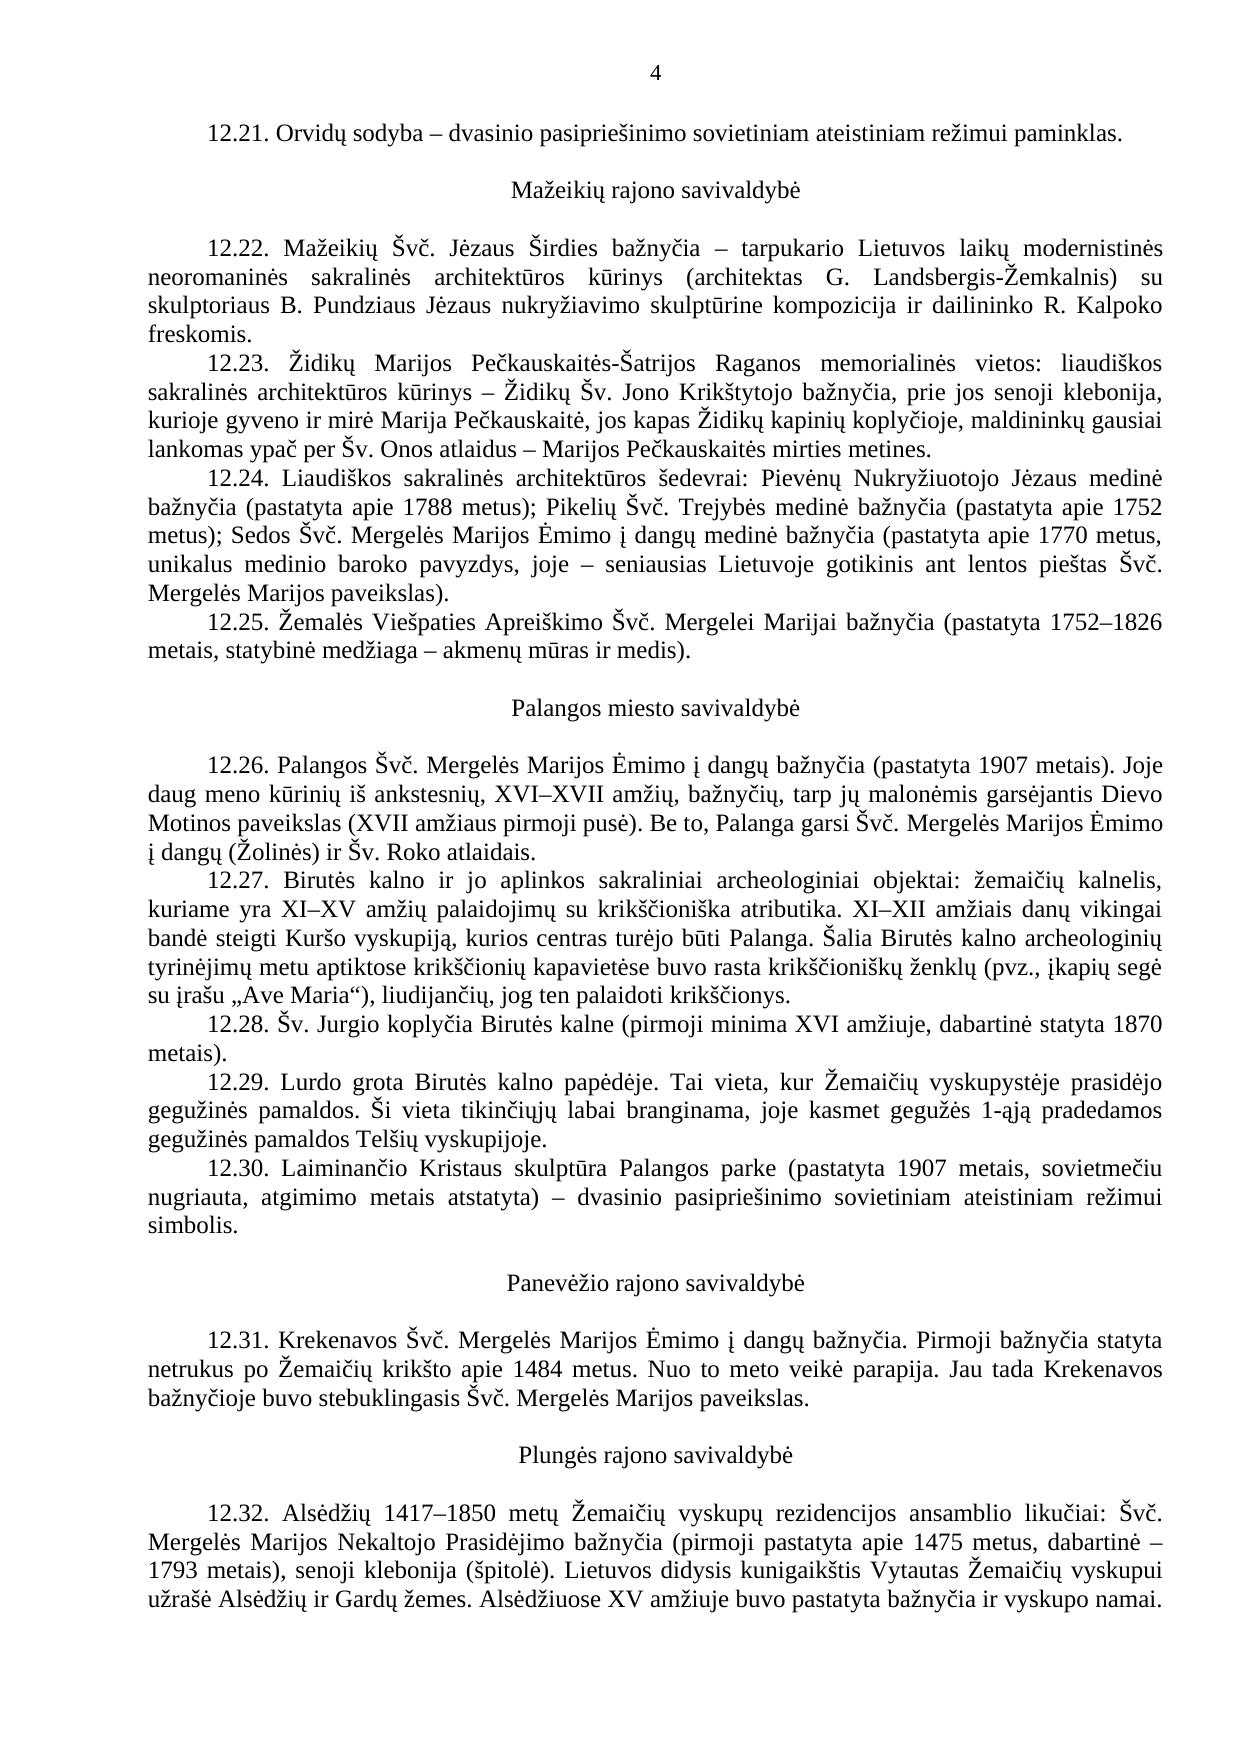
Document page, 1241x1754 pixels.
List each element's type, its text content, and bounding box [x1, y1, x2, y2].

text 12.26. Palangos Švč. Mergelės Marijos Ėmimo į dangų bažnyčia (pastatyta 1907 metais). Joje daug meno kūrinių iš ankstesnių, XVI–XVII amžių, bažnyčių, tarp jų malonėmis garsėjantis Dievo Motinos paveikslas (XVII amžiaus pirmoji pusė). Be to, Palanga garsi Švč. Mergelės Marijos Ėmimo į dangų (Žolinės) ir Šv. Roko atlaidais. [148, 751, 1163, 866]
text 12.30. Laiminančio Kristaus skulptūra Palangos parke (pastatyta 1907 metais, sovietmečiu nugriauta, atgimimo metais atstatyta) – dvasinio pasipriešinimo sovietiniam ateistiniam režimui simbolis. [148, 1153, 1163, 1239]
text 12.32. Alsėdžių 1417–1850 metų Žemaičių vyskupų rezidencijos ansamblio likučiai: Švč. Mergelės Marijos Nekaltojo Prasidėjimo bažnyčia (pirmoji pastatyta apie 1475 metus, dabartinė – 1793 metais), senoji klebonija (špitolė). Lietuvos didysis kunigaikštis Vytautas Žemaičių vyskupui užrašė Alsėdžių ir Gardų žemes. Alsėdžiuose XV amžiuje buvo pastatyta bažnyčia ir vyskupo namai. [148, 1498, 1163, 1613]
text 12.31. Krekenavos Švč. Mergelės Marijos Ėmimo į dangų bažnyčia. Pirmoji bažnyčia statyta netrukus po Žemaičių krikšto apie 1484 metus. Nuo to meto veikė parapija. Jau tada Krekenavos bažnyčioje buvo stebuklingasis Švč. Mergelės Marijos paveikslas. [148, 1326, 1163, 1412]
text 12.21. Orvidų sodyba – dvasinio pasipriešinimo sovietiniam ateistiniam režimui paminklas. [148, 118, 1163, 147]
text Palangos miesto savivaldybė [148, 693, 1163, 722]
text 12.29. Lurdo grota Birutės kalno papėdėje. Tai vieta, kur Žemaičių vyskupystėje prasidėjo gegužinės pamaldos. Ši vieta tikinčiųjų labai branginama, joje kasmet gegužės 1-ąją pradedamos gegužinės pamaldos Telšių vyskupijoje. [148, 1067, 1163, 1153]
text Panevėžio rajono savivaldybė [148, 1268, 1163, 1297]
text Plungės rajono savivaldybė [148, 1441, 1163, 1469]
text 12.23. Židikų Marijos Pečkauskaitės-Šatrijos Raganos memorialinės vietos: liaudiškos sakralinės architektūros kūrinys – Židikų Šv. Jono Krikštytojo bažnyčia, prie jos senoji klebonija, kurioje gyveno ir mirė Marija Pečkauskaitė, jos kapas Židikų kapinių koplyčioje, maldininkų gausiai lankomas ypač per Šv. Onos atlaidus – Marijos Pečkauskaitės mirties metines. [148, 348, 1163, 463]
text 12.27. Birutės kalno ir jo aplinkos sakraliniai archeologiniai objektai: žemaičių kalnelis, kuriame yra XI–XV amžių palaidojimų su krikščioniška atributika. XI–XII amžiais danų vikingai bandė steigti Kuršo vyskupiją, kurios centras turėjo būti Palanga. Šalia Birutės kalno archeologinių tyrinėjimų metu aptiktose krikščionių kapavietėse buvo rasta krikščioniškų ženklų (pvz., įkapių segė su įrašu „Ave Maria“), liudijančių, jog ten palaidoti krikščionys. [148, 866, 1163, 1009]
text Mažeikių rajono savivaldybė [148, 176, 1163, 204]
text 12.22. Mažeikių Švč. Jėzaus Širdies bažnyčia – tarpukario Lietuvos laikų modernistinės neoromaninės sakralinės architektūros kūrinys (architektas G. Landsbergis-Žemkalnis) su skulptoriaus B. Pundziaus Jėzaus nukryžiavimo skulptūrine kompozicija ir dailininko R. Kalpoko freskomis. [148, 233, 1163, 348]
text 12.25. Žemalės Viešpaties Apreiškimo Švč. Mergelei Marijai bažnyčia (pastatyta 1752–1826 metais, statybinė medžiaga – akmenų mūras ir medis). [148, 607, 1163, 664]
text 12.28. Šv. Jurgio koplyčia Birutės kalne (pirmoji minima XVI amžiuje, dabartinė statyta 1870 metais). [148, 1009, 1163, 1067]
text 12.24. Liaudiškos sakralinės architektūros šedevrai: Pievėnų Nukryžiuotojo Jėzaus medinė bažnyčia (pastatyta apie 1788 metus); Pikelių Švč. Trejybės medinė bažnyčia (pastatyta apie 1752 metus); Sedos Švč. Mergelės Marijos Ėmimo į dangų medinė bažnyčia (pastatyta apie 1770 metus, unikalus medinio baroko pavyzdys, joje – seniausias Lietuvoje gotikinis ant lentos pieštas Švč. Mergelės Marijos paveikslas). [148, 463, 1163, 607]
